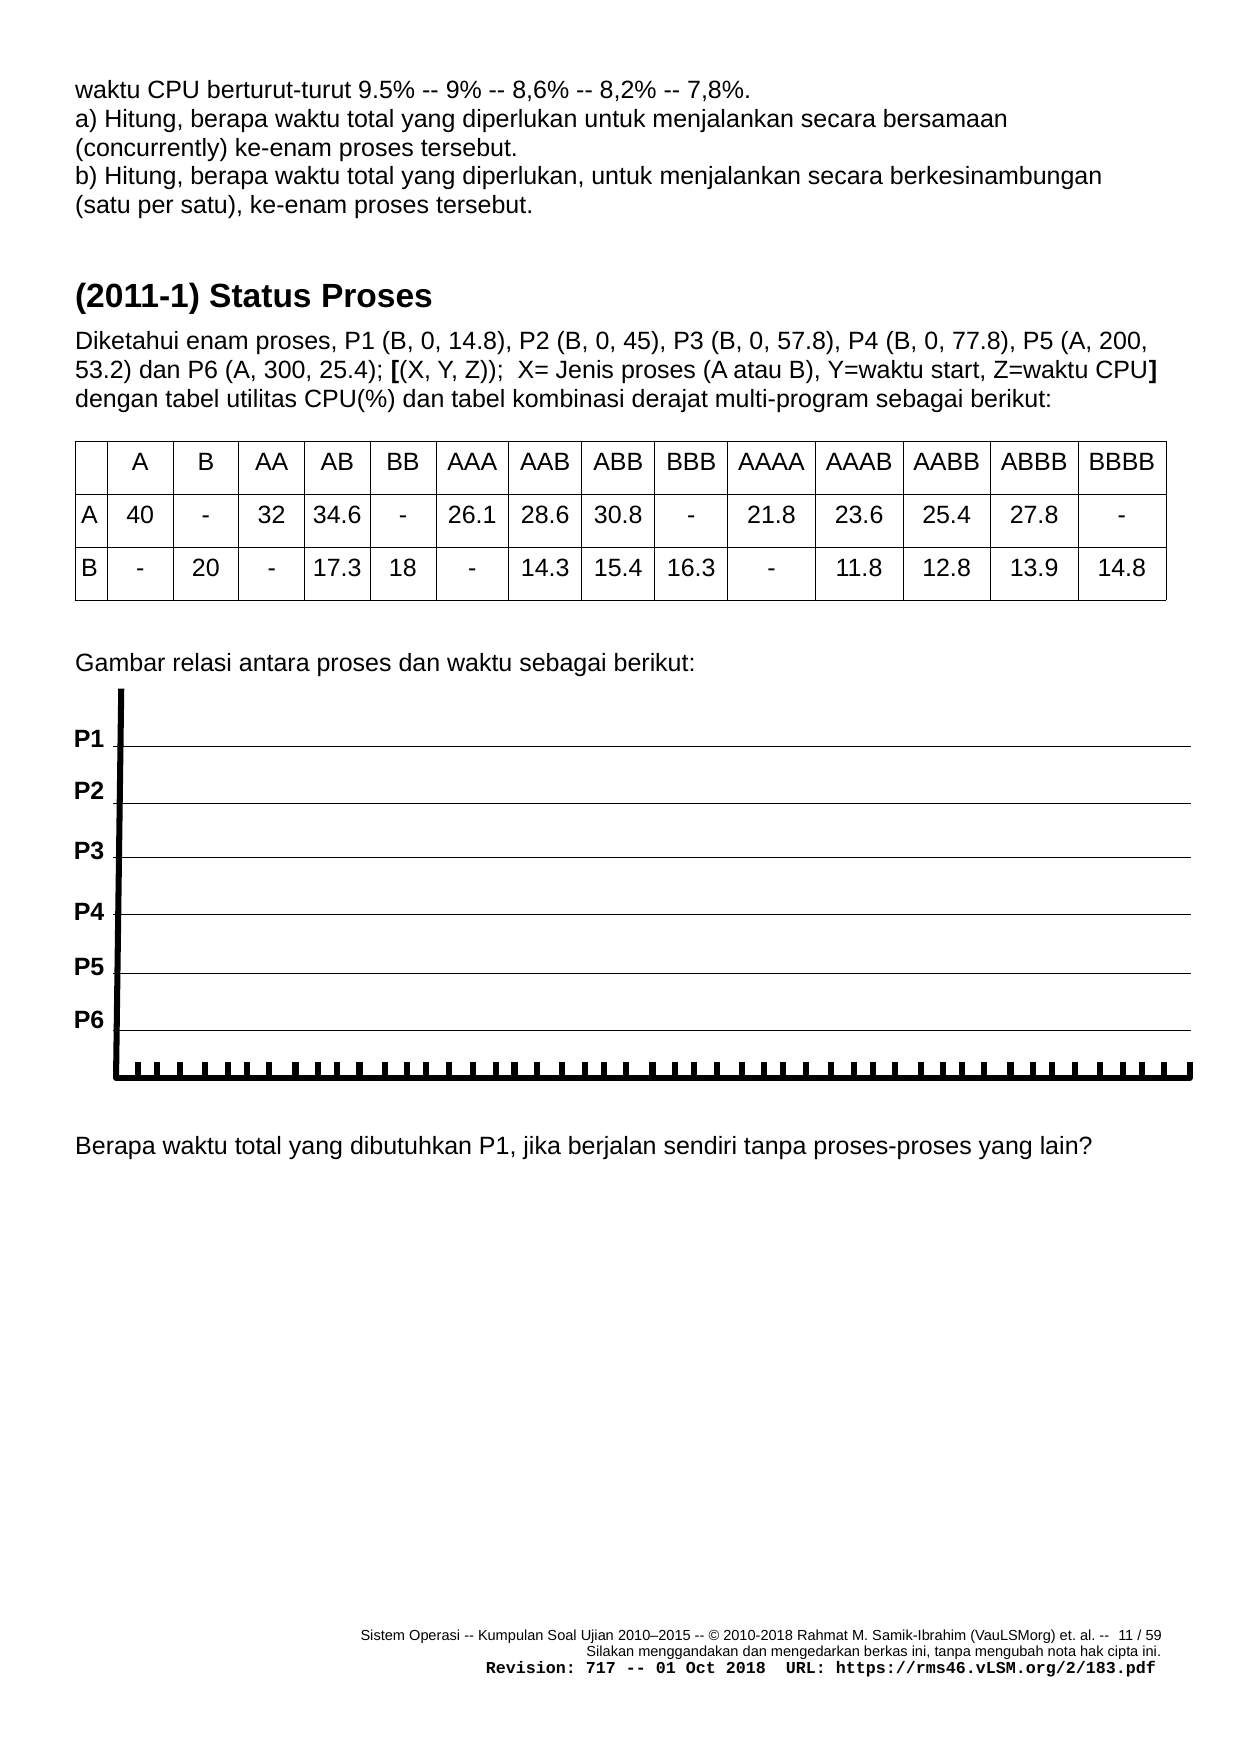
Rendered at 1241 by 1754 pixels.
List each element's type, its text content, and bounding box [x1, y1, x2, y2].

table_cell 14.3 [509, 548, 581, 600]
table_header A [108, 442, 173, 494]
table_cell A [76, 495, 107, 547]
table_cell 12.8 [904, 548, 990, 600]
table_cell - [655, 495, 727, 547]
table_cell 14.8 [1079, 548, 1166, 600]
table_cell 26.1 [437, 495, 508, 547]
text waktu CPU berturut-turut 9.5% -- 9% -- 8,6% -- 8,2% -- 7,8%. [75, 75, 1166, 104]
text Berapa waktu total yang dibutuhkan P1, jika berjalan sendiri tanpa proses-proses yang lain? [75, 1131, 1166, 1160]
table_header BB [371, 442, 436, 494]
table_cell 34.6 [305, 495, 370, 547]
table_cell 16.3 [655, 548, 727, 600]
table_cell 28.6 [509, 495, 581, 547]
table_header [76, 442, 107, 494]
table_cell 11.8 [816, 548, 903, 600]
table_header AB [305, 442, 370, 494]
table_cell 20 [174, 548, 238, 600]
table_cell - [728, 548, 815, 600]
table_cell B [76, 548, 107, 600]
table_cell - [239, 548, 304, 600]
table_header AAAB [816, 442, 903, 494]
table_header AA [239, 442, 304, 494]
table_cell 32 [239, 495, 304, 547]
table_header AABB [904, 442, 990, 494]
table_cell 27.8 [991, 495, 1078, 547]
table_cell - [437, 548, 508, 600]
table_cell 23.6 [816, 495, 903, 547]
table_header B [174, 442, 238, 494]
text b) Hitung, berapa waktu total yang diperlukan, untuk menjalankan secara berkesinambungan (satu per satu), ke-enam proses tersebut. [75, 161, 1166, 219]
table_header BBB [655, 442, 727, 494]
table_header ABBB [991, 442, 1078, 494]
text a) Hitung, berapa waktu total yang diperlukan untuk menjalankan secara bersamaan (concurrently) ke-enam proses tersebut. [75, 104, 1166, 161]
text Diketahui enam proses, P1 (B, 0, 14.8), P2 (B, 0, 45), P3 (B, 0, 57.8), P4 (B, 0, 77.8), P5 (A, 200, 53.2) dan P6 (A, 300, 25.4); [(X, Y, Z)); X= Jenis proses (A atau B), Y=waktu start, Z=waktu CPU] dengan tabel utilitas CPU(%) dan tabel kombinasi derajat multi-program sebagai berikut: [75, 326, 1166, 413]
table_cell 30.8 [582, 495, 654, 547]
table_cell 25.4 [904, 495, 990, 547]
table_cell 13.9 [991, 548, 1078, 600]
table_header AAA [437, 442, 508, 494]
table_cell - [174, 495, 238, 547]
table_header AAAA [728, 442, 815, 494]
list Gambar relasi antara proses dan waktu sebagai berikut: [75, 648, 1166, 677]
table_header AAB [509, 442, 581, 494]
table_cell 40 [108, 495, 173, 547]
table_cell 18 [371, 548, 436, 600]
table_cell 15.4 [582, 548, 654, 600]
table_header ABB [582, 442, 654, 494]
table_cell - [108, 548, 173, 600]
table_cell 21.8 [728, 495, 815, 547]
table_header BBBB [1079, 442, 1166, 494]
table_cell - [371, 495, 436, 547]
subtitle (2011-1) Status Proses [75, 276, 1166, 314]
table_cell - [1079, 495, 1166, 547]
table_cell 17.3 [305, 548, 370, 600]
